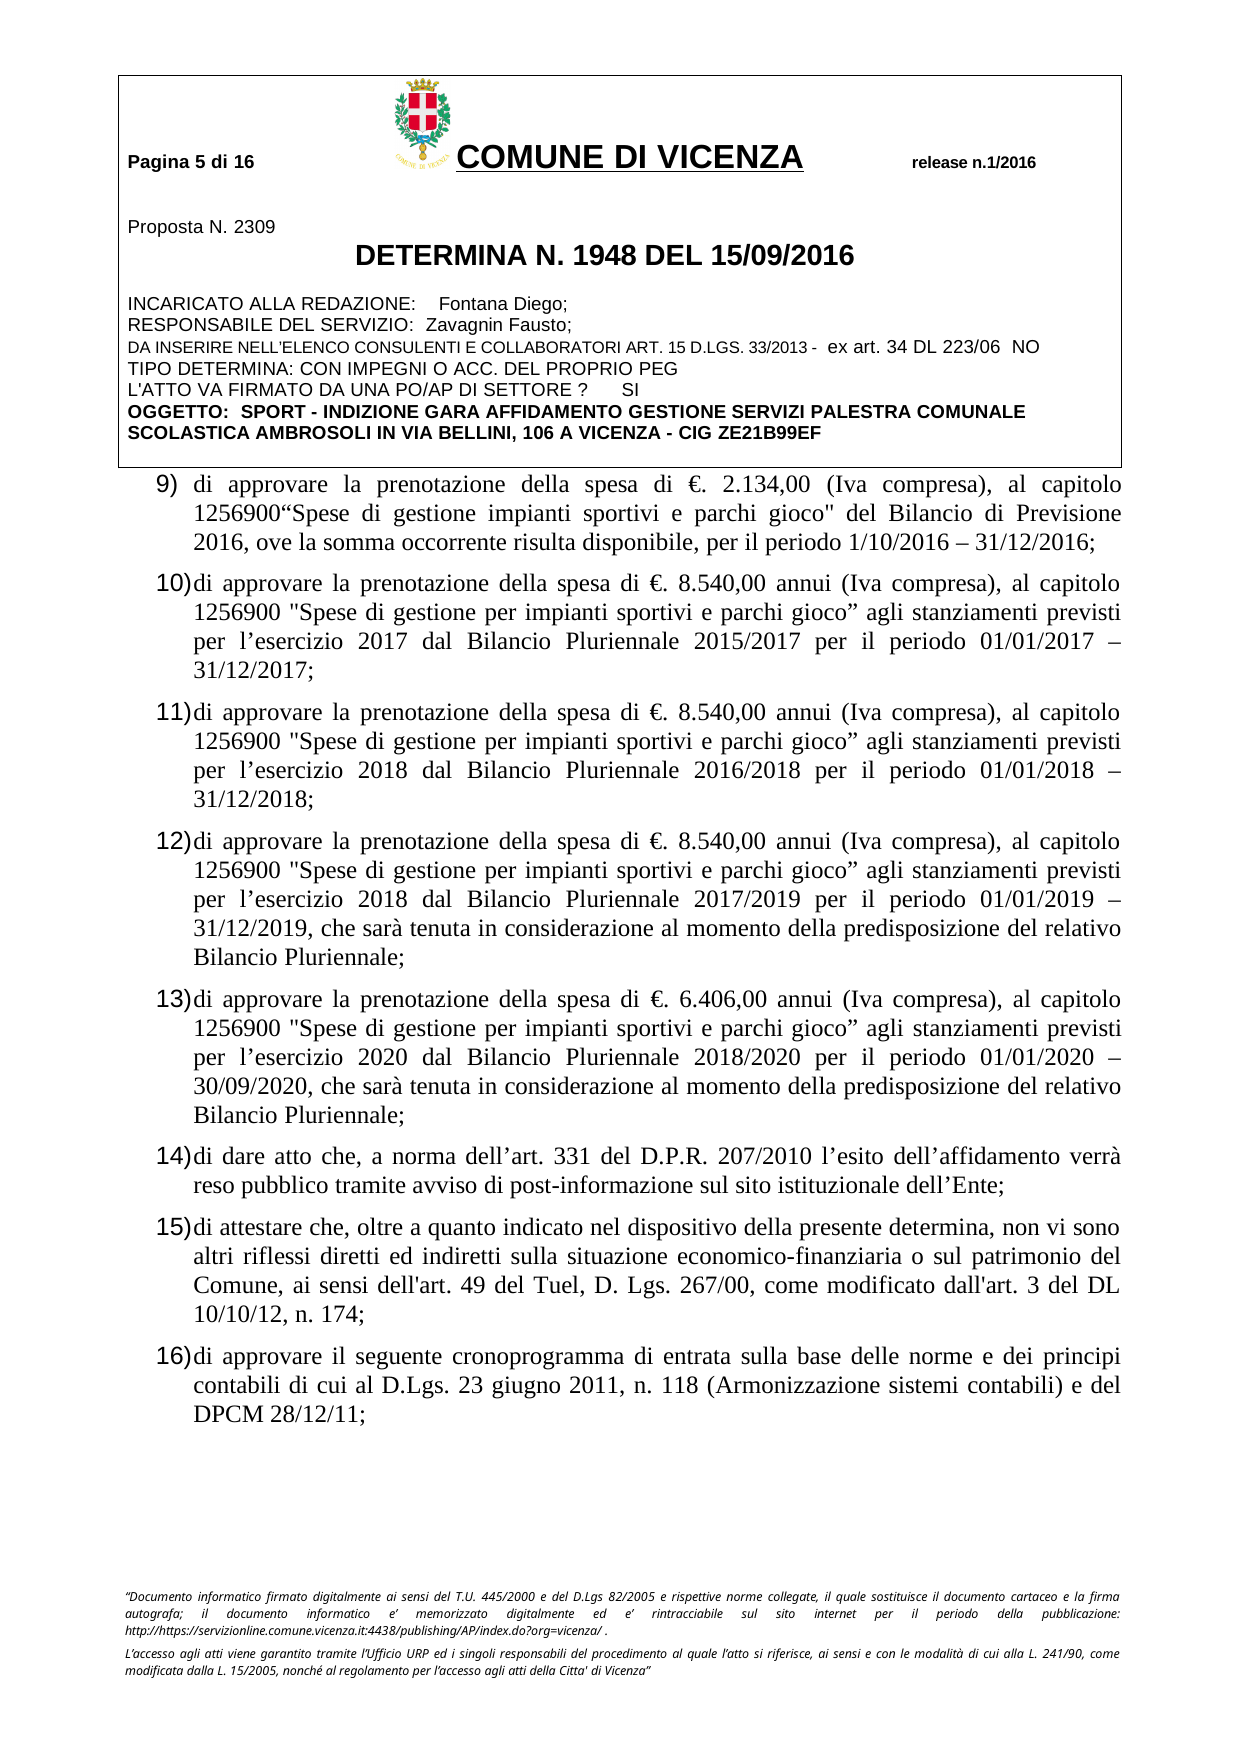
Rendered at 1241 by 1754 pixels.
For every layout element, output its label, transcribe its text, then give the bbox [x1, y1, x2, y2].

list di attestare che, oltre a quanto indicato nel dispositivo della presente determina, non vi sono altri riflessi diretti ed indiretti sulla situazione economico-finanziaria o sul patrimonio del Comune, ai sensi dell'art. 49 del Tuel, D. Lgs. 267/00, come modificato dall'art. 3 del DL 10/10/12, n. 174; [156, 1212, 1122, 1328]
picture [394, 78, 451, 169]
list di approvare il seguente cronoprogramma di entrata sulla base delle norme e dei principi contabili di cui al D.Lgs. 23 giugno 2011, n. 118 (Armonizzazione sistemi contabili) e del DPCM 28/12/11; [156, 1341, 1122, 1428]
list di approvare la prenotazione della spesa di €. 2.134,00 (Iva compresa), al capitolo 1256900“Spese di gestione impianti sportivi e parchi gioco" del Bilancio di Previsione 2016, ove la somma occorrente risulta disponibile, per il periodo 1/10/2016 – 31/12/2016; [156, 468, 1122, 556]
list di approvare la prenotazione della spesa di €. 8.540,00 annui (Iva compresa), al capitolo 1256900 "Spese di gestione per impianti sportivi e parchi gioco” agli stanziamenti previsti per l’esercizio 2017 dal Bilancio Pluriennale 2015/2017 per il periodo 01/01/2017 – 31/12/2017; [156, 568, 1122, 684]
list di approvare la prenotazione della spesa di €. 8.540,00 annui (Iva compresa), al capitolo 1256900 "Spese di gestione per impianti sportivi e parchi gioco” agli stanziamenti previsti per l’esercizio 2018 dal Bilancio Pluriennale 2016/2018 per il periodo 01/01/2018 – 31/12/2018; [156, 697, 1122, 813]
list di approvare la prenotazione della spesa di €. 6.406,00 annui (Iva compresa), al capitolo 1256900 "Spese di gestione per impianti sportivi e parchi gioco” agli stanziamenti previsti per l’esercizio 2020 dal Bilancio Pluriennale 2018/2020 per il periodo 01/01/2020 – 30/09/2020, che sarà tenuta in considerazione al momento della predisposizione del relativo Bilancio Pluriennale; [156, 983, 1122, 1129]
list di dare atto che, a norma dell’art. 331 del D.P.R. 207/2010 l’esito dell’affidamento verrà reso pubblico tramite avviso di post-informazione sul sito istituzionale dell’Ente; [156, 1141, 1122, 1199]
list di approvare la prenotazione della spesa di €. 8.540,00 annui (Iva compresa), al capitolo 1256900 "Spese di gestione per impianti sportivi e parchi gioco” agli stanziamenti previsti per l’esercizio 2018 dal Bilancio Pluriennale 2017/2019 per il periodo 01/01/2019 – 31/12/2019, che sarà tenuta in considerazione al momento della predisposizione del relativo Bilancio Pluriennale; [156, 826, 1122, 971]
